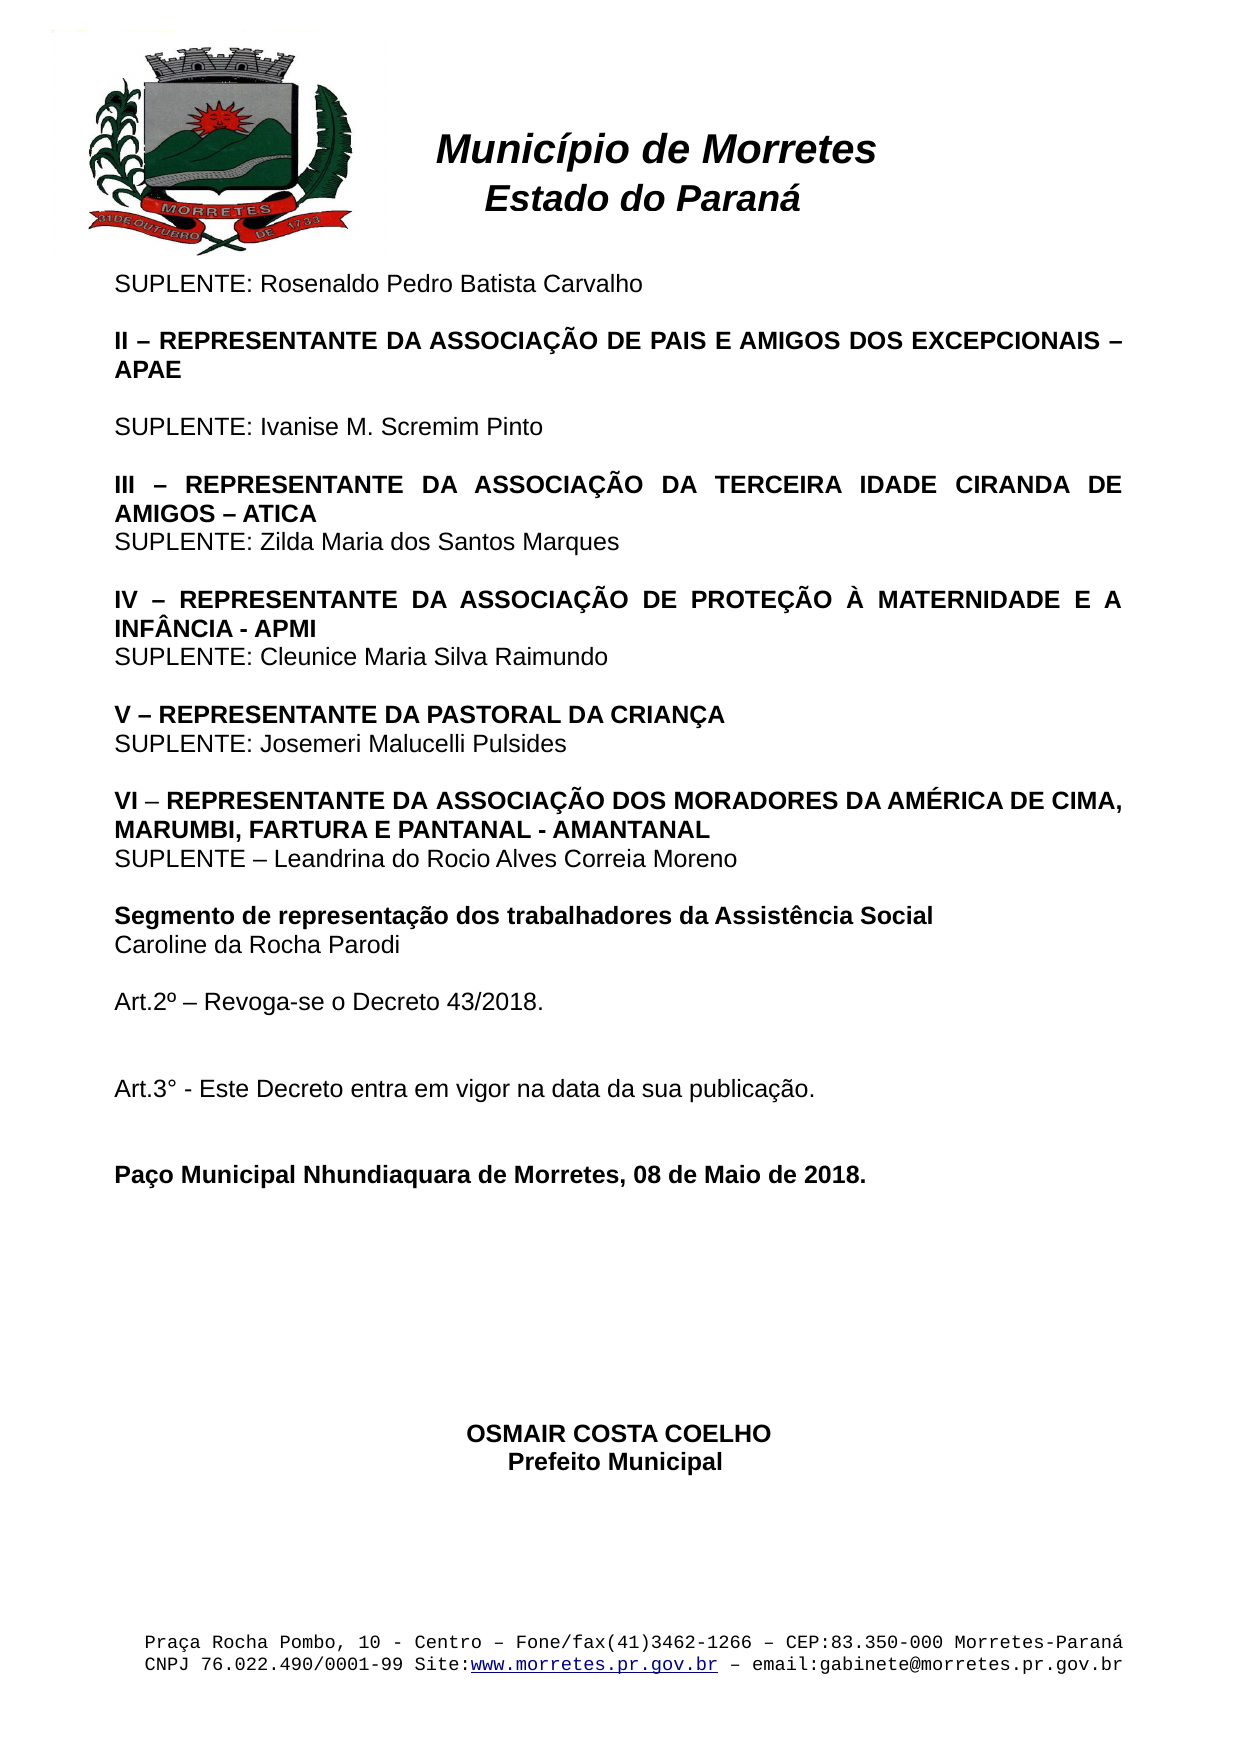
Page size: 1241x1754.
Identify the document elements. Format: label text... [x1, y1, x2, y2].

text VI – REPRESENTANTE DA ASSOCIAÇÃO DOS MORADORES DA AMÉRICA DE CIMA, MARUMBI, FARTURA E PANTANAL - AMANTANAL [114, 786, 1123, 843]
text II – REPRESENTANTE DA ASSOCIAÇÃO DE PAIS E AMIGOS DOS EXCEPCIONAIS – APAE [114, 326, 1123, 383]
text V – REPRESENTANTE DA PASTORAL DA CRIANÇA [114, 700, 1123, 728]
text SUPLENTE – Leandrina do Rocio Alves Correia Moreno [114, 843, 1123, 872]
text Art.2º – Revoga-se o Decreto 43/2018. [114, 987, 1123, 1016]
picture [50, 30, 389, 262]
text SUPLENTE: Cleunice Maria Silva Raimundo [114, 642, 1123, 671]
text Prefeito Municipal [114, 1447, 1123, 1476]
text Art.3° - Este Decreto entra em vigor na data da sua publicação. [114, 1073, 1123, 1102]
text III – REPRESENTANTE DA ASSOCIAÇÃO DA TERCEIRA IDADE CIRANDA DE AMIGOS – ATICA [114, 470, 1123, 527]
text Paço Municipal Nhundiaquara de Morretes, 08 de Maio de 2018. [114, 1160, 1123, 1188]
text SUPLENTE: Ivanise M. Scremim Pinto [114, 412, 1123, 441]
text Segmento de representação dos trabalhadores da Assistência Social [114, 901, 1123, 930]
text IV – REPRESENTANTE DA ASSOCIAÇÃO DE PROTEÇÃO À MATERNIDADE E A INFÂNCIA - APMI [114, 585, 1123, 642]
text SUPLENTE: Zilda Maria dos Santos Marques [114, 527, 1123, 556]
text OSMAIR COSTA COELHO [114, 1418, 1123, 1447]
text SUPLENTE: Rosenaldo Pedro Batista Carvalho [114, 268, 1123, 297]
text SUPLENTE: Josemeri Malucelli Pulsides [114, 728, 1123, 757]
text Caroline da Rocha Parodi [114, 930, 1123, 958]
